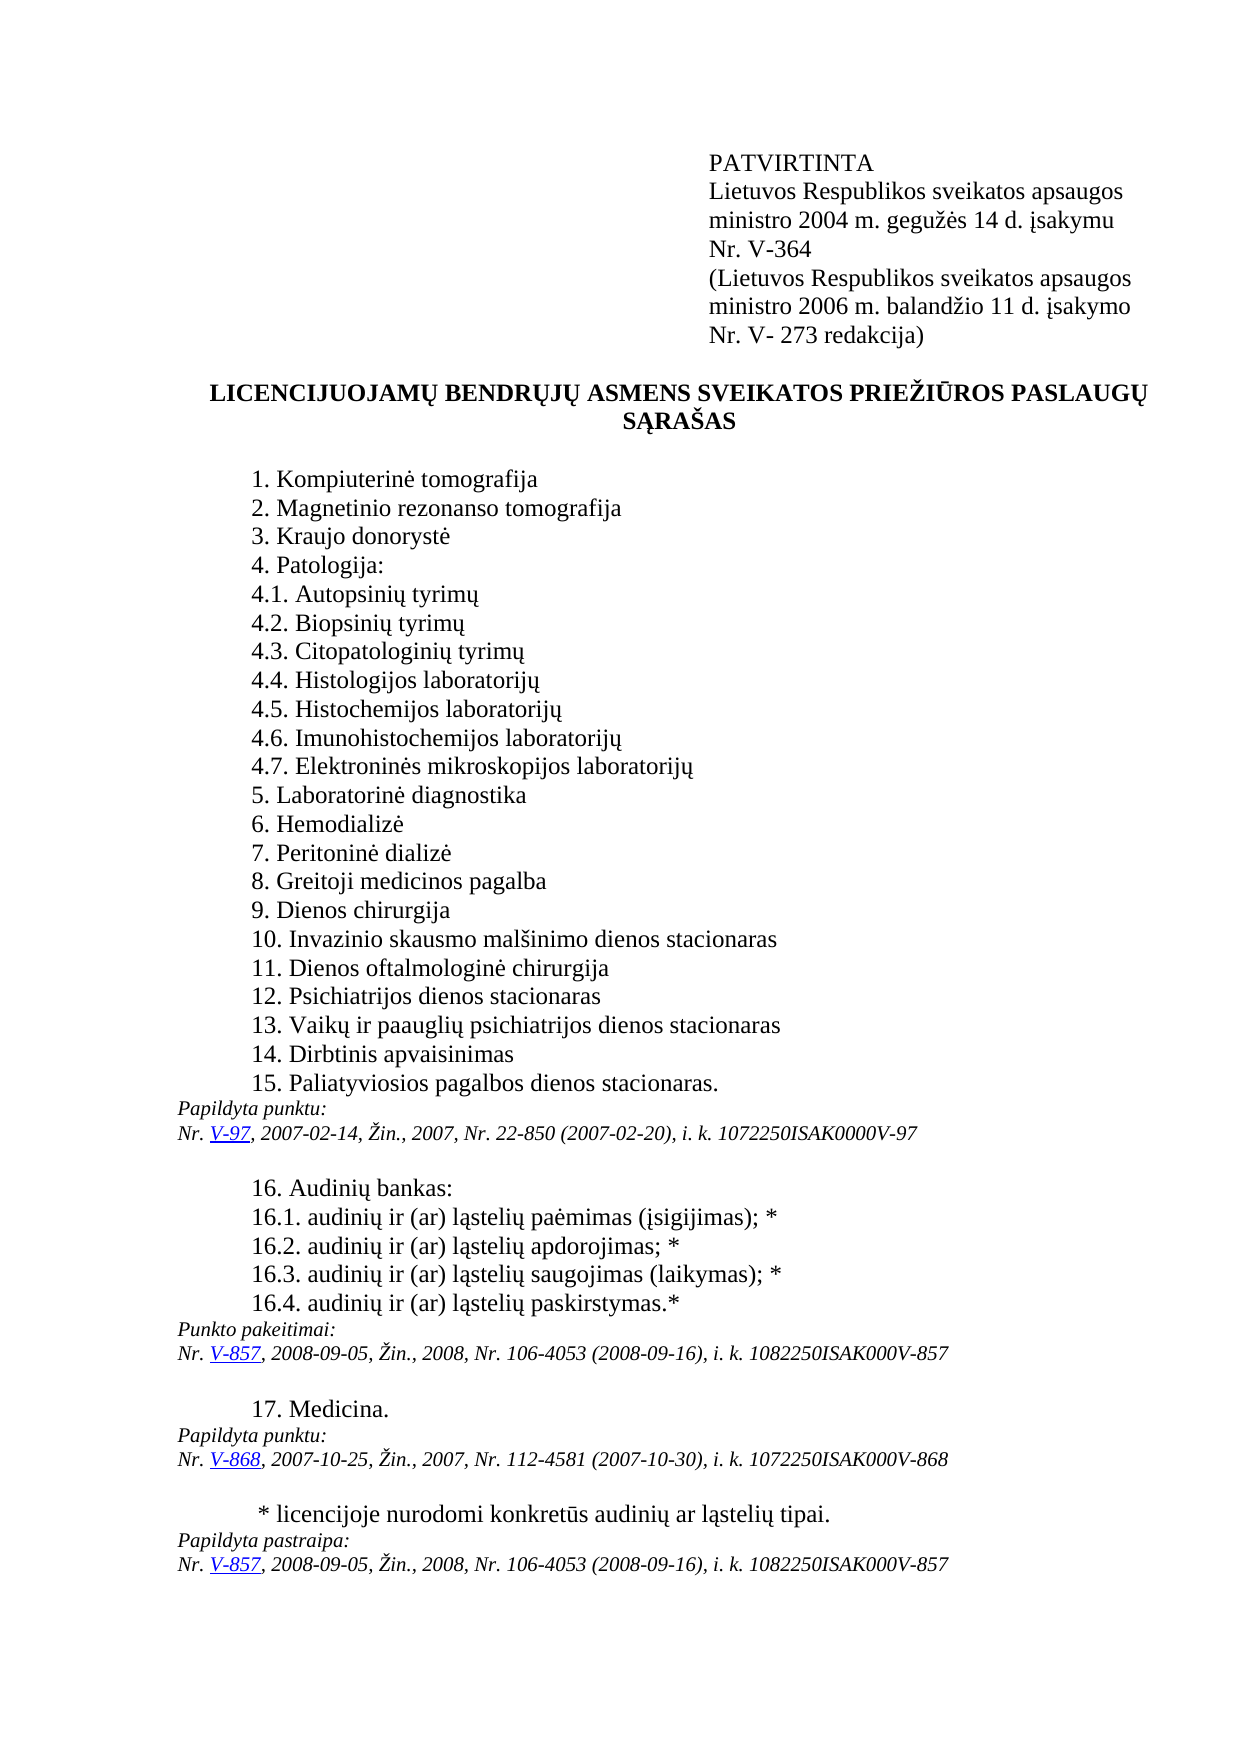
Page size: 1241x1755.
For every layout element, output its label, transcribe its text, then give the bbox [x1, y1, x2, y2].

text LICENCIJUOJAMŲ BENDRŲJŲ ASMENS SVEIKATOS PRIEŽIŪROS PASLAUGŲ SĄRAŠAS [177, 378, 1181, 435]
text Nr. V-97, 2007-02-14, Žin., 2007, Nr. 22-850 (2007-02-20), i. k. 1072250ISAK0000V-97 [177, 1120, 1181, 1144]
text 13. Vaikų ir paauglių psichiatrijos dienos stacionaras [177, 1010, 1181, 1039]
text (Lietuvos Respublikos sveikatos apsaugos [177, 263, 1181, 291]
text 16.1. audinių ir (ar) ląstelių paėmimas (įsigijimas); * [177, 1202, 1181, 1231]
text Lietuvos Respublikos sveikatos apsaugos [177, 176, 1181, 205]
text * licencijoje nurodomi konkretūs audinių ar ląstelių tipai. [177, 1499, 1181, 1528]
text Nr. V-857, 2008-09-05, Žin., 2008, Nr. 106-4053 (2008-09-16), i. k. 1082250ISAK000V-857 [177, 1341, 1181, 1365]
text 9. Dienos chirurgija [177, 895, 1181, 924]
text 4.4. Histologijos laboratorijų [177, 665, 1181, 694]
text 4.3. Citopatologinių tyrimų [177, 636, 1181, 665]
text Papildyta punktu: [177, 1423, 1181, 1447]
text ministro 2004 m. gegužės 14 d. įsakymu [177, 205, 1181, 234]
text Papildyta pastraipa: [177, 1528, 1181, 1552]
text 1. Kompiuterinė tomografija [177, 464, 1181, 493]
text 4. Patologija: [177, 550, 1181, 579]
text 15. Paliatyviosios pagalbos dienos stacionaras. [177, 1068, 1181, 1096]
text Nr. V-364 [177, 234, 1181, 263]
text Punkto pakeitimai: [177, 1317, 1181, 1341]
text PATVIRTINTA [709, 148, 1181, 176]
text Papildyta punktu: [177, 1096, 1181, 1120]
text 4.2. Biopsinių tyrimų [177, 608, 1181, 636]
text 14. Dirbtinis apvaisinimas [177, 1039, 1181, 1068]
text 5. Laboratorinė diagnostika [177, 780, 1181, 809]
text 4.5. Histochemijos laboratorijų [177, 694, 1181, 723]
text Nr. V-857, 2008-09-05, Žin., 2008, Nr. 106-4053 (2008-09-16), i. k. 1082250ISAK000V-857 [177, 1552, 1181, 1576]
text 3. Kraujo donorystė [177, 521, 1181, 550]
text 8. Greitoji medicinos pagalba [177, 866, 1181, 895]
text Nr. V-868, 2007-10-25, Žin., 2007, Nr. 112-4581 (2007-10-30), i. k. 1072250ISAK000V-868 [177, 1447, 1181, 1471]
text 4.6. Imunohistochemijos laboratorijų [177, 723, 1181, 751]
text 16.2. audinių ir (ar) ląstelių apdorojimas; * [177, 1231, 1181, 1259]
text 17. Medicina. [177, 1394, 1181, 1423]
text 4.1. Autopsinių tyrimų [177, 579, 1181, 608]
text 7. Peritoninė dializė [177, 838, 1181, 866]
text 16.4. audinių ir (ar) ląstelių paskirstymas.* [177, 1288, 1181, 1317]
text 6. Hemodializė [177, 809, 1181, 838]
text 2. Magnetinio rezonanso tomografija [177, 493, 1181, 521]
text ministro 2006 m. balandžio 11 d. įsakymo [177, 291, 1181, 320]
text 10. Invazinio skausmo malšinimo dienos stacionaras [177, 924, 1181, 953]
text 16.3. audinių ir (ar) ląstelių saugojimas (laikymas); * [177, 1259, 1181, 1288]
text 12. Psichiatrijos dienos stacionaras [177, 981, 1181, 1010]
text Nr. V- 273 redakcija) [177, 320, 1181, 349]
text 16. Audinių bankas: [177, 1173, 1181, 1202]
text 4.7. Elektroninės mikroskopijos laboratorijų [177, 751, 1181, 780]
text 11. Dienos oftalmologinė chirurgija [177, 953, 1181, 981]
